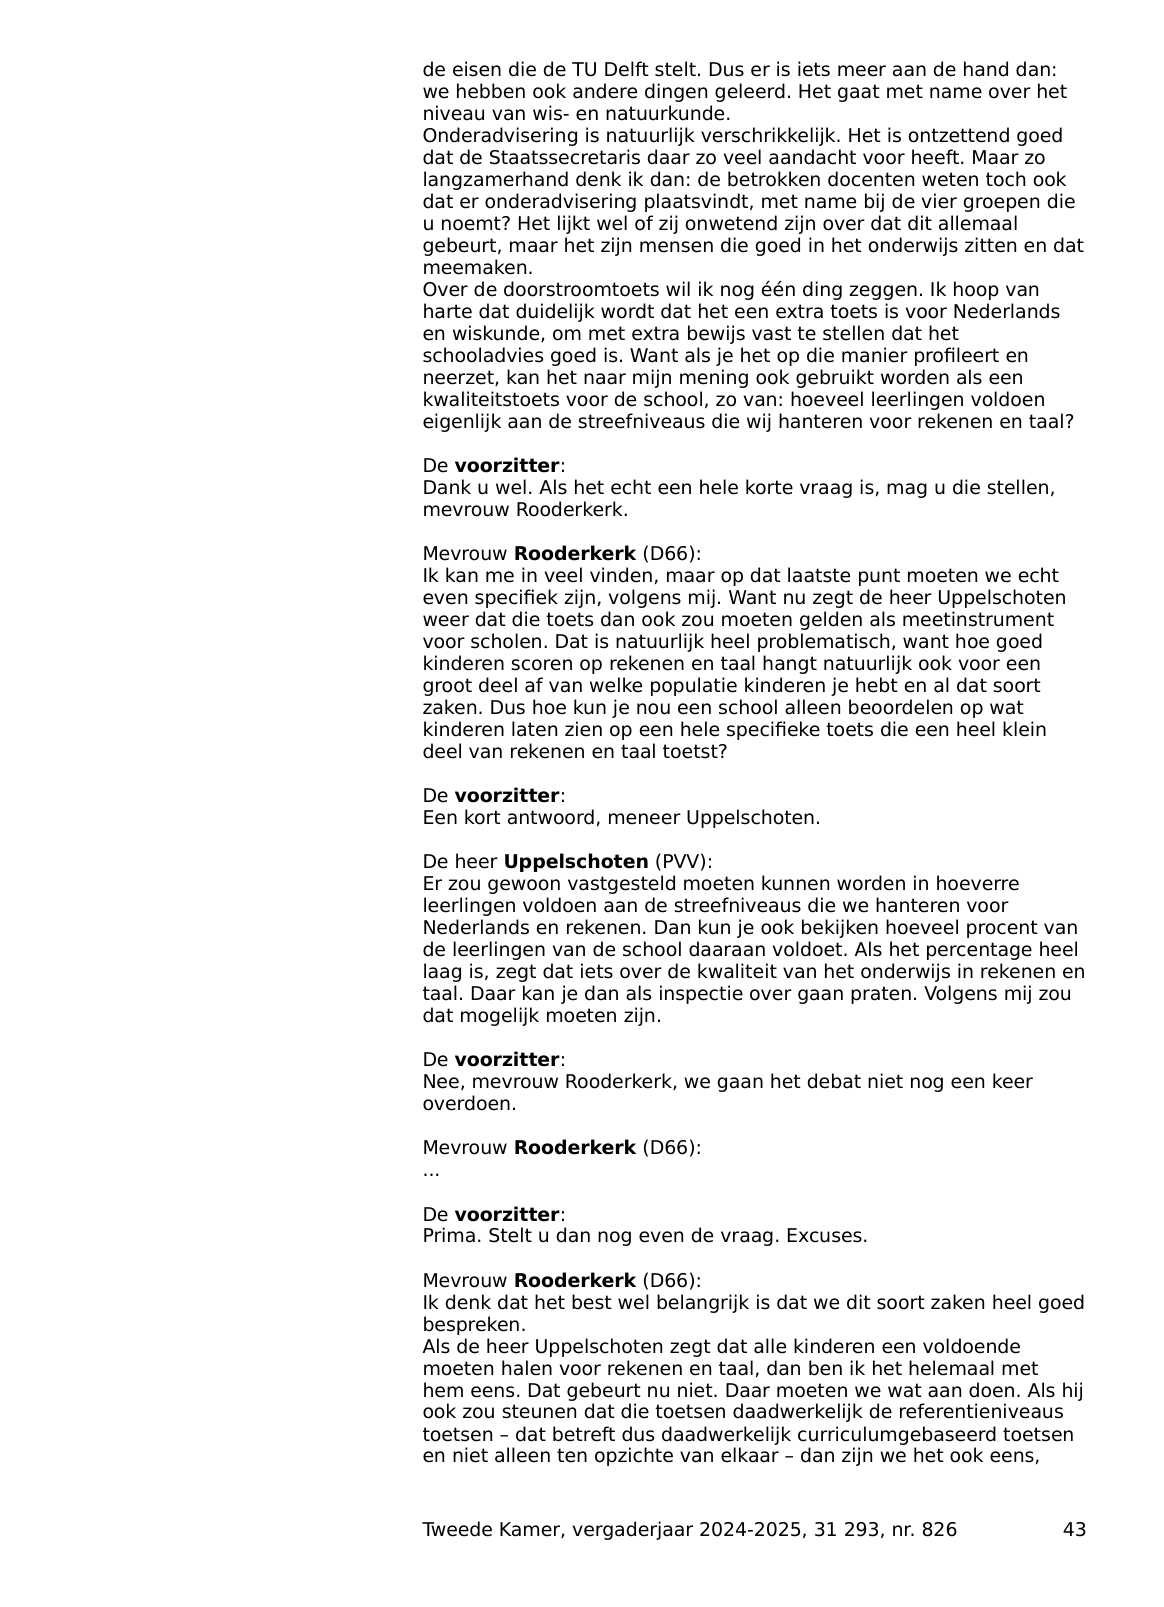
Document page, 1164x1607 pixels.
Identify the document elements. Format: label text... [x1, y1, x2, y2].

text Een kort antwoord, meneer Uppelschoten. [422, 807, 1087, 829]
text Ik kan me in veel vinden, maar op dat laatste punt moeten we echt even specifiek zijn, volgens mij. Want nu zegt de heer Uppelschoten weer dat die toets dan ook zou moeten gelden als meetinstrument voor scholen. Dat is natuurlijk heel problematisch, want hoe goed kinderen scoren op rekenen en taal hangt natuurlijk ook voor een groot deel af van welke populatie kinderen je hebt en al dat soort zaken. Dus hoe kun je nou een school alleen beoordelen op wat kinderen laten zien op een hele specifieke toets die een heel klein deel van rekenen en taal toetst? [422, 565, 1087, 763]
text Dank u wel. Als het echt een hele korte vraag is, mag u die stellen, mevrouw Rooderkerk. [422, 477, 1087, 521]
text Mevrouw Rooderkerk (D66): [422, 1269, 1087, 1292]
text De voorzitter: [422, 785, 1087, 807]
text Nee, mevrouw Rooderkerk, we gaan het debat niet nog een keer overdoen. [422, 1071, 1087, 1115]
text De voorzitter: [422, 1049, 1087, 1071]
text Er zou gewoon vastgesteld moeten kunnen worden in hoeverre leerlingen voldoen aan de streefniveaus die we hanteren voor Nederlands en rekenen. Dan kun je ook bekijken hoeveel procent van de leerlingen van de school daaraan voldoet. Als het percentage heel laag is, zegt dat iets over de kwaliteit van het onderwijs in rekenen en taal. Daar kan je dan als inspectie over gaan praten. Volgens mij zou dat mogelijk moeten zijn. [422, 873, 1087, 1027]
text de eisen die de TU Delft stelt. Dus er is iets meer aan de hand dan: we hebben ook andere dingen geleerd. Het gaat met name over het niveau van wis- en natuurkunde. [422, 59, 1087, 125]
text Prima. Stelt u dan nog even de vraag. Excuses. [422, 1225, 1087, 1247]
text De voorzitter: [422, 1203, 1087, 1225]
text Als de heer Uppelschoten zegt dat alle kinderen een voldoende moeten halen voor rekenen en taal, dan ben ik het helemaal met hem eens. Dat gebeurt nu niet. Daar moeten we wat aan doen. Als hij ook zou steunen dat die toetsen daadwerkelijk de referentieniveaus toetsen – dat betreft dus daadwerkelijk curriculumgebaseerd toetsen en niet alleen ten opzichte van elkaar – dan zijn we het ook eens, [422, 1336, 1087, 1467]
text Ik denk dat het best wel belangrijk is dat we dit soort zaken heel goed bespreken. [422, 1292, 1087, 1336]
text Onderadvisering is natuurlijk verschrikkelijk. Het is ontzettend goed dat de Staatssecretaris daar zo veel aandacht voor heeft. Maar zo langzamerhand denk ik dan: de betrokken docenten weten toch ook dat er onderadvisering plaatsvindt, met name bij de vier groepen die u noemt? Het lijkt wel of zij onwetend zijn over dat dit allemaal gebeurt, maar het zijn mensen die goed in het onderwijs zitten en dat meemaken. [422, 125, 1087, 279]
text De heer Uppelschoten (PVV): [422, 851, 1087, 873]
text ... [422, 1159, 1087, 1181]
text Mevrouw Rooderkerk (D66): [422, 1137, 1087, 1159]
text Mevrouw Rooderkerk (D66): [422, 543, 1087, 565]
text De voorzitter: [422, 455, 1087, 477]
text Over de doorstroomtoets wil ik nog één ding zeggen. Ik hoop van harte dat duidelijk wordt dat het een extra toets is voor Nederlands en wiskunde, om met extra bewijs vast te stellen dat het schooladvies goed is. Want als je het op die manier profileert en neerzet, kan het naar mijn mening ook gebruikt worden als een kwaliteitstoets voor de school, zo van: hoeveel leerlingen voldoen eigenlijk aan de streefniveaus die wij hanteren voor rekenen en taal? [422, 279, 1087, 433]
